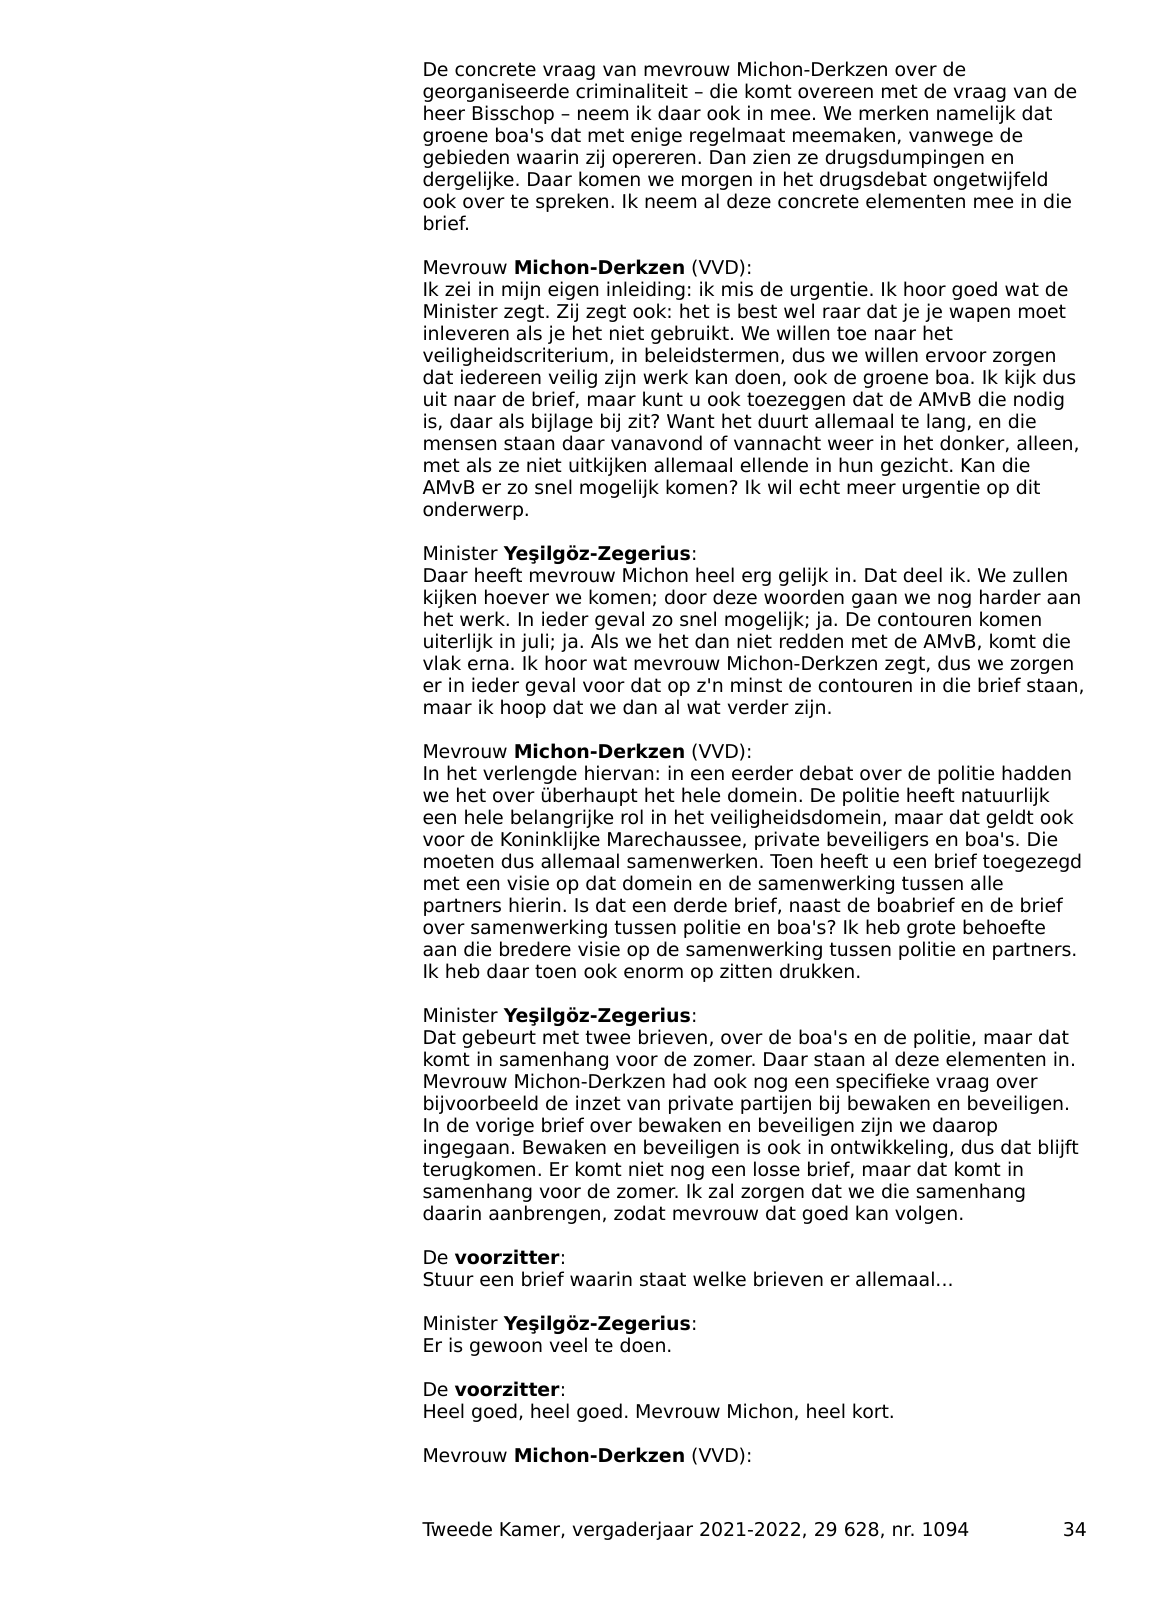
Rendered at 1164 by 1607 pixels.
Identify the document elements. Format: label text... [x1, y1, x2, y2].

text In het verlengde hiervan: in een eerder debat over de politie hadden we het over überhaupt het hele domein. De politie heeft natuurlijk een hele belangrijke rol in het veiligheidsdomein, maar dat geldt ook voor de Koninklijke Marechaussee, private beveiligers en boa's. Die moeten dus allemaal samenwerken. Toen heeft u een brief toegezegd met een visie op dat domein en de samenwerking tussen alle partners hierin. Is dat een derde brief, naast de boabrief en de brief over samenwerking tussen politie en boa's? Ik heb grote behoefte aan die bredere visie op de samenwerking tussen politie en partners. Ik heb daar toen ook enorm op zitten drukken. [422, 763, 1087, 983]
text Minister Yeşilgöz-Zegerius: [422, 1313, 1087, 1335]
text De concrete vraag van mevrouw Michon-Derkzen over de georganiseerde criminaliteit – die komt overeen met de vraag van de heer Bisschop – neem ik daar ook in mee. We merken namelijk dat groene boa's dat met enige regelmaat meemaken, vanwege de gebieden waarin zij opereren. Dan zien ze drugsdumpingen en dergelijke. Daar komen we morgen in het drugsdebat ongetwijfeld ook over te spreken. Ik neem al deze concrete elementen mee in die brief. [422, 59, 1087, 235]
text Dat gebeurt met twee brieven, over de boa's en de politie, maar dat komt in samenhang voor de zomer. Daar staan al deze elementen in. Mevrouw Michon-Derkzen had ook nog een specifieke vraag over bijvoorbeeld de inzet van private partijen bij bewaken en beveiligen. In de vorige brief over bewaken en beveiligen zijn we daarop ingegaan. Bewaken en beveiligen is ook in ontwikkeling, dus dat blijft terugkomen. Er komt niet nog een losse brief, maar dat komt in samenhang voor de zomer. Ik zal zorgen dat we die samenhang daarin aanbrengen, zodat mevrouw dat goed kan volgen. [422, 1027, 1087, 1225]
text Minister Yeşilgöz-Zegerius: [422, 1005, 1087, 1027]
text Mevrouw Michon-Derkzen (VVD): [422, 741, 1087, 763]
text De voorzitter: [422, 1247, 1087, 1269]
text Minister Yeşilgöz-Zegerius: [422, 543, 1087, 565]
text De voorzitter: [422, 1379, 1087, 1401]
text Mevrouw Michon-Derkzen (VVD): [422, 1445, 1087, 1467]
text Ik zei in mijn eigen inleiding: ik mis de urgentie. Ik hoor goed wat de Minister zegt. Zij zegt ook: het is best wel raar dat je je wapen moet inleveren als je het niet gebruikt. We willen toe naar het veiligheidscriterium, in beleidstermen, dus we willen ervoor zorgen dat iedereen veilig zijn werk kan doen, ook de groene boa. Ik kijk dus uit naar de brief, maar kunt u ook toezeggen dat de AMvB die nodig is, daar als bijlage bij zit? Want het duurt allemaal te lang, en die mensen staan daar vanavond of vannacht weer in het donker, alleen, met als ze niet uitkijken allemaal ellende in hun gezicht. Kan die AMvB er zo snel mogelijk komen? Ik wil echt meer urgentie op dit onderwerp. [422, 279, 1087, 521]
text Daar heeft mevrouw Michon heel erg gelijk in. Dat deel ik. We zullen kijken hoever we komen; door deze woorden gaan we nog harder aan het werk. In ieder geval zo snel mogelijk; ja. De contouren komen uiterlijk in juli; ja. Als we het dan niet redden met de AMvB, komt die vlak erna. Ik hoor wat mevrouw Michon-Derkzen zegt, dus we zorgen er in ieder geval voor dat op z'n minst de contouren in die brief staan, maar ik hoop dat we dan al wat verder zijn. [422, 565, 1087, 719]
text Heel goed, heel goed. Mevrouw Michon, heel kort. [422, 1401, 1087, 1423]
text Mevrouw Michon-Derkzen (VVD): [422, 257, 1087, 279]
text Stuur een brief waarin staat welke brieven er allemaal... [422, 1269, 1087, 1291]
text Er is gewoon veel te doen. [422, 1335, 1087, 1357]
